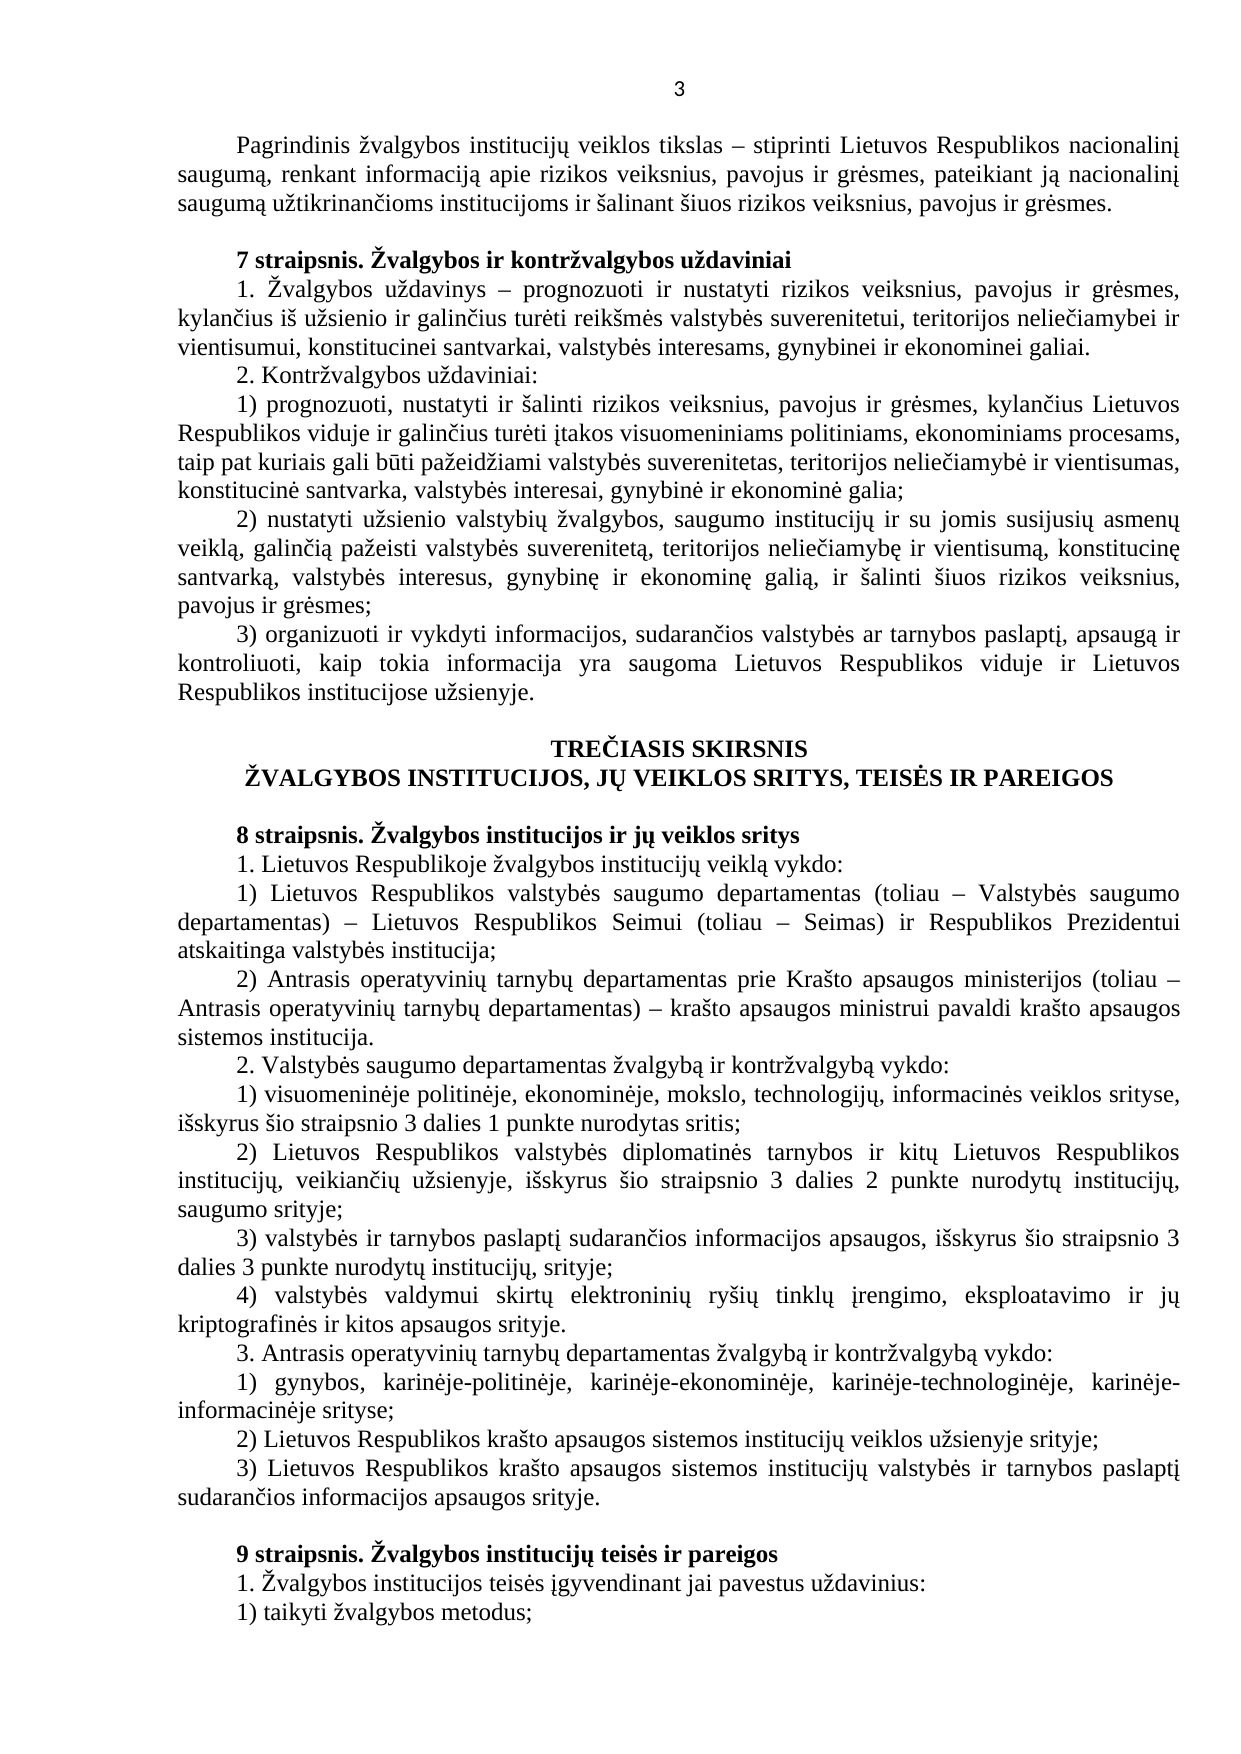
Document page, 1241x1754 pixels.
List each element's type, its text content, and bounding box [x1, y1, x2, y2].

text 2) Lietuvos Respublikos krašto apsaugos sistemos institucijų veiklos užsienyje srityje; [177, 1424, 1181, 1453]
text 2. Kontržvalgybos uždaviniai: [177, 361, 1181, 389]
text 1) visuomeninėje politinėje, ekonominėje, mokslo, technologijų, informacinės veiklos srityse, išskyrus šio straipsnio 3 dalies 1 punkte nurodytas sritis; [177, 1079, 1181, 1137]
text 8 straipsnis. Žvalgybos institucijos ir jų veiklos sritys [177, 821, 1181, 849]
text TREČIASIS SKIRSNIS [177, 734, 1181, 763]
text 4) valstybės valdymui skirtų elektroninių ryšių tinklų įrengimo, eksploatavimo ir jų kriptografinės ir kitos apsaugos srityje. [177, 1281, 1181, 1338]
text 3) Lietuvos Respublikos krašto apsaugos sistemos institucijų valstybės ir tarnybos paslaptį sudarančios informacijos apsaugos srityje. [177, 1453, 1181, 1511]
text 2) nustatyti užsienio valstybių žvalgybos, saugumo institucijų ir su jomis susijusių asmenų veiklą, galinčią pažeisti valstybės suverenitetą, teritorijos neliečiamybę ir vientisumą, konstitucinę santvarką, valstybės interesus, gynybinę ir ekonominę galią, ir šalinti šiuos rizikos veiksnius, pavojus ir grėsmes; [177, 504, 1181, 619]
text 1. Lietuvos Respublikoje žvalgybos institucijų veiklą vykdo: [177, 849, 1181, 878]
text 1) taikyti žvalgybos metodus; [177, 1597, 1181, 1626]
text 1. Žvalgybos uždavinys – prognozuoti ir nustatyti rizikos veiksnius, pavojus ir grėsmes, kylančius iš užsienio ir galinčius turėti reikšmės valstybės suverenitetui, teritorijos neliečiamybei ir vientisumui, konstitucinei santvarkai, valstybės interesams, gynybinei ir ekonominei galiai. [177, 274, 1181, 361]
text 1) prognozuoti, nustatyti ir šalinti rizikos veiksnius, pavojus ir grėsmes, kylančius Lietuvos Respublikos viduje ir galinčius turėti įtakos visuomeniniams politiniams, ekonominiams procesams, taip pat kuriais gali būti pažeidžiami valstybės suverenitetas, teritorijos neliečiamybė ir vientisumas, konstitucinė santvarka, valstybės interesai, gynybinė ir ekonominė galia; [177, 389, 1181, 504]
text 1) gynybos, karinėje-politinėje, karinėje-ekonominėje, karinėje-technologinėje, karinėje-informacinėje srityse; [177, 1367, 1181, 1424]
text 1) Lietuvos Respublikos valstybės saugumo departamentas (toliau – Valstybės saugumo departamentas) – Lietuvos Respublikos Seimui (toliau – Seimas) ir Respublikos Prezidentui atskaitinga valstybės institucija; [177, 878, 1181, 964]
text 9 straipsnis. Žvalgybos institucijų teisės ir pareigos [177, 1539, 1181, 1568]
text 3) valstybės ir tarnybos paslaptį sudarančios informacijos apsaugos, išskyrus šio straipsnio 3 dalies 3 punkte nurodytų institucijų, srityje; [177, 1223, 1181, 1281]
text 2) Lietuvos Respublikos valstybės diplomatinės tarnybos ir kitų Lietuvos Respublikos institucijų, veikiančių užsienyje, išskyrus šio straipsnio 3 dalies 2 punkte nurodytų institucijų, saugumo srityje; [177, 1137, 1181, 1223]
text Pagrindinis žvalgybos institucijų veiklos tikslas – stiprinti Lietuvos Respublikos nacionalinį saugumą, renkant informaciją apie rizikos veiksnius, pavojus ir grėsmes, pateikiant ją nacionalinį saugumą užtikrinančioms institucijoms ir šalinant šiuos rizikos veiksnius, pavojus ir grėsmes. [177, 131, 1181, 217]
text 3. Antrasis operatyvinių tarnybų departamentas žvalgybą ir kontržvalgybą vykdo: [177, 1338, 1181, 1367]
text 3) organizuoti ir vykdyti informacijos, sudarančios valstybės ar tarnybos paslaptį, apsaugą ir kontroliuoti, kaip tokia informacija yra saugoma Lietuvos Respublikos viduje ir Lietuvos Respublikos institucijose užsienyje. [177, 619, 1181, 706]
text ŽVALGYBOS INSTITUCIJOS, JŲ VEIKLOS SRITYS, TEISĖS IR PAREIGOS [177, 763, 1181, 792]
text 2) Antrasis operatyvinių tarnybų departamentas prie Krašto apsaugos ministerijos (toliau – Antrasis operatyvinių tarnybų departamentas) – krašto apsaugos ministrui pavaldi krašto apsaugos sistemos institucija. [177, 964, 1181, 1051]
text 1. Žvalgybos institucijos teisės įgyvendinant jai pavestus uždavinius: [177, 1568, 1181, 1597]
text 7 straipsnis. Žvalgybos ir kontržvalgybos uždaviniai [177, 246, 1181, 274]
text 2. Valstybės saugumo departamentas žvalgybą ir kontržvalgybą vykdo: [177, 1051, 1181, 1079]
